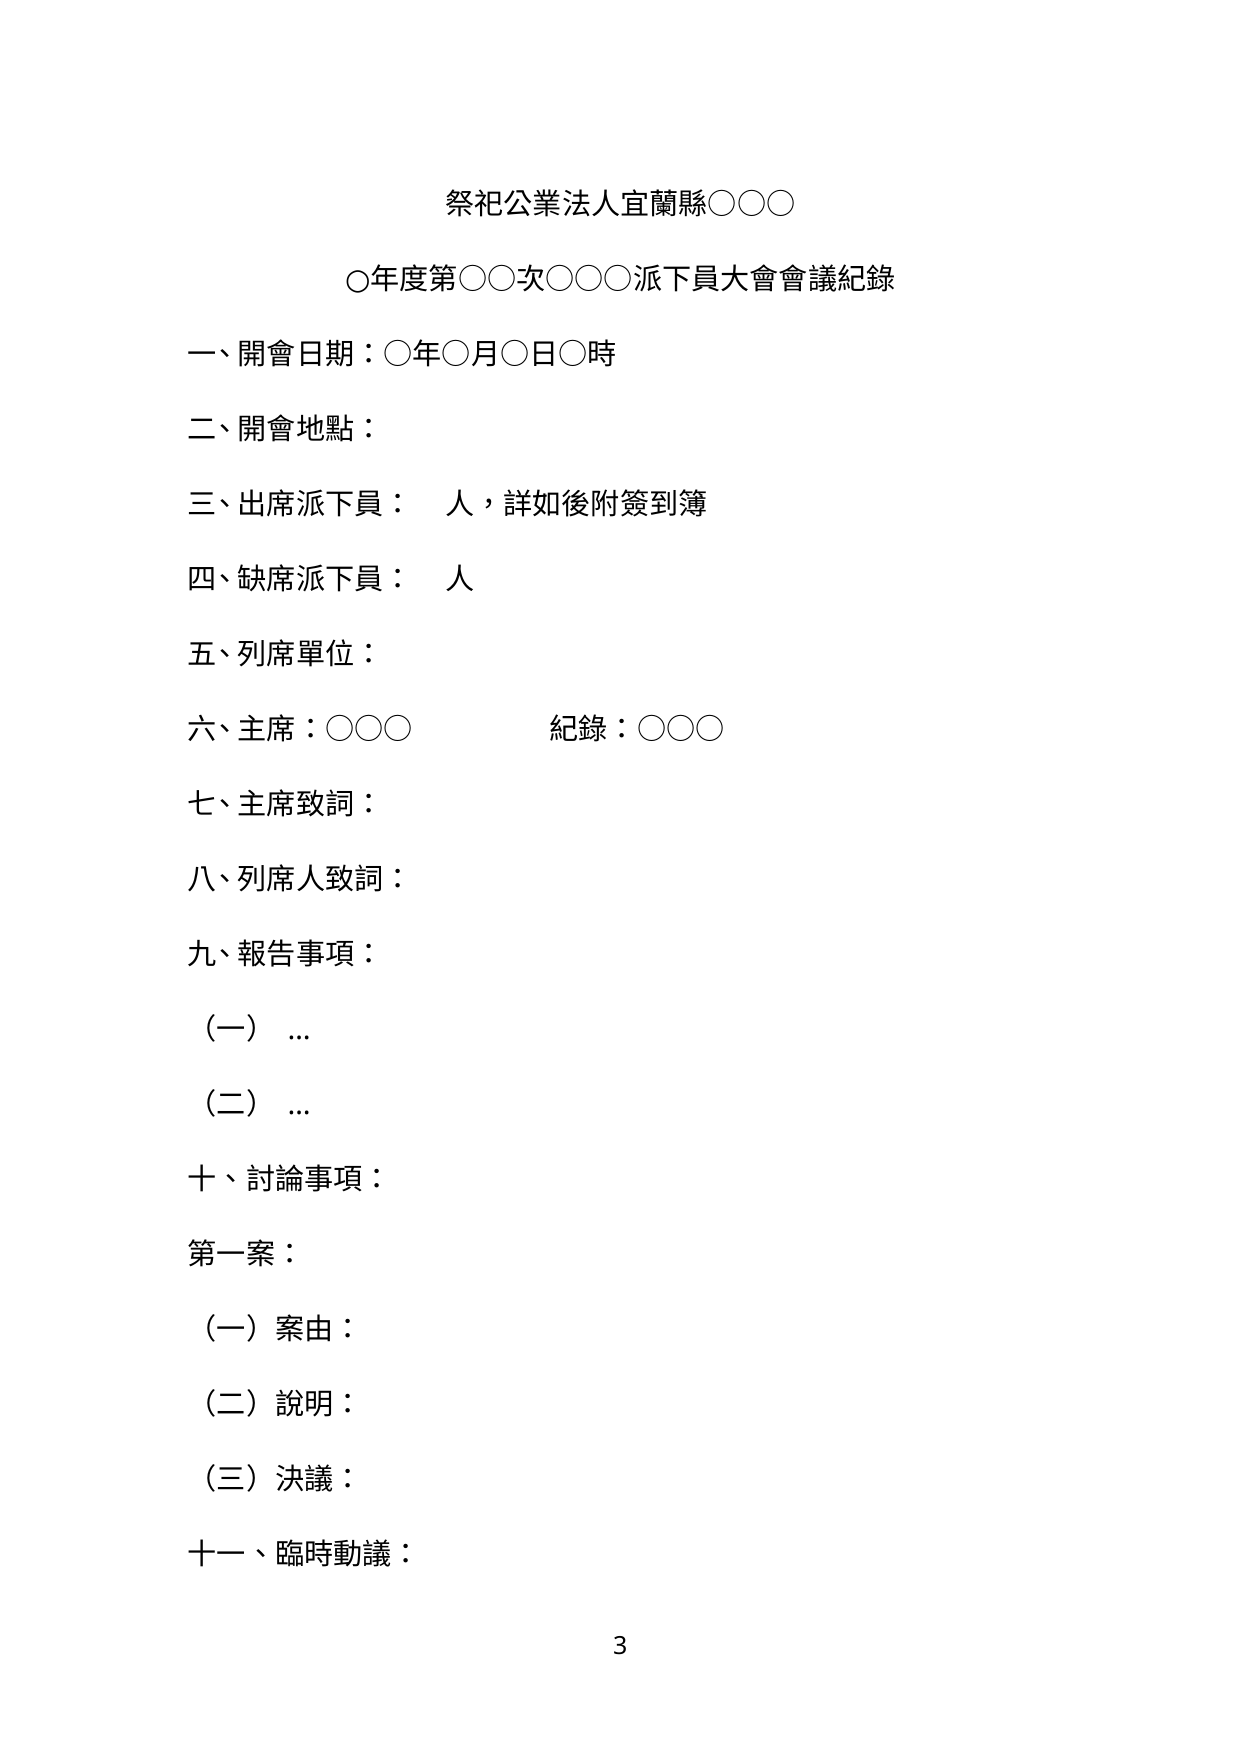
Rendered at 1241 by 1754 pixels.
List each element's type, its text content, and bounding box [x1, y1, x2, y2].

text 七、 主席致詞： [187, 764, 1053, 839]
text 祭祀公業法人宜蘭縣○○○ [187, 164, 1053, 239]
text 五、 列席單位： [187, 614, 1053, 689]
text （三）決議： [187, 1439, 1053, 1514]
text 九、 報告事項： [187, 914, 1053, 989]
text 四、 缺席派下員： 人 [187, 539, 1053, 614]
text 三、 出席派下員： 人，詳如後附簽到簿 [187, 464, 1053, 539]
text 二、 開會地點： [187, 389, 1053, 464]
text （一） … [187, 989, 1053, 1064]
text 六、 主席：○○○ 紀錄：○○○ [187, 689, 1053, 764]
text 第一案： [187, 1214, 1053, 1289]
text （二）說明： [187, 1364, 1053, 1439]
text 十、討論事項： [187, 1139, 1053, 1214]
text （二） … [187, 1064, 1053, 1139]
text 十一、臨時動議： [187, 1514, 1053, 1589]
text 八、 列席人致詞： [187, 839, 1053, 914]
text ○年度第○○次○○○派下員大會會議紀錄 [187, 239, 1053, 314]
text 一、 開會日期：○年○月○日○時 [187, 314, 1053, 389]
text （一）案由： [187, 1289, 1053, 1364]
